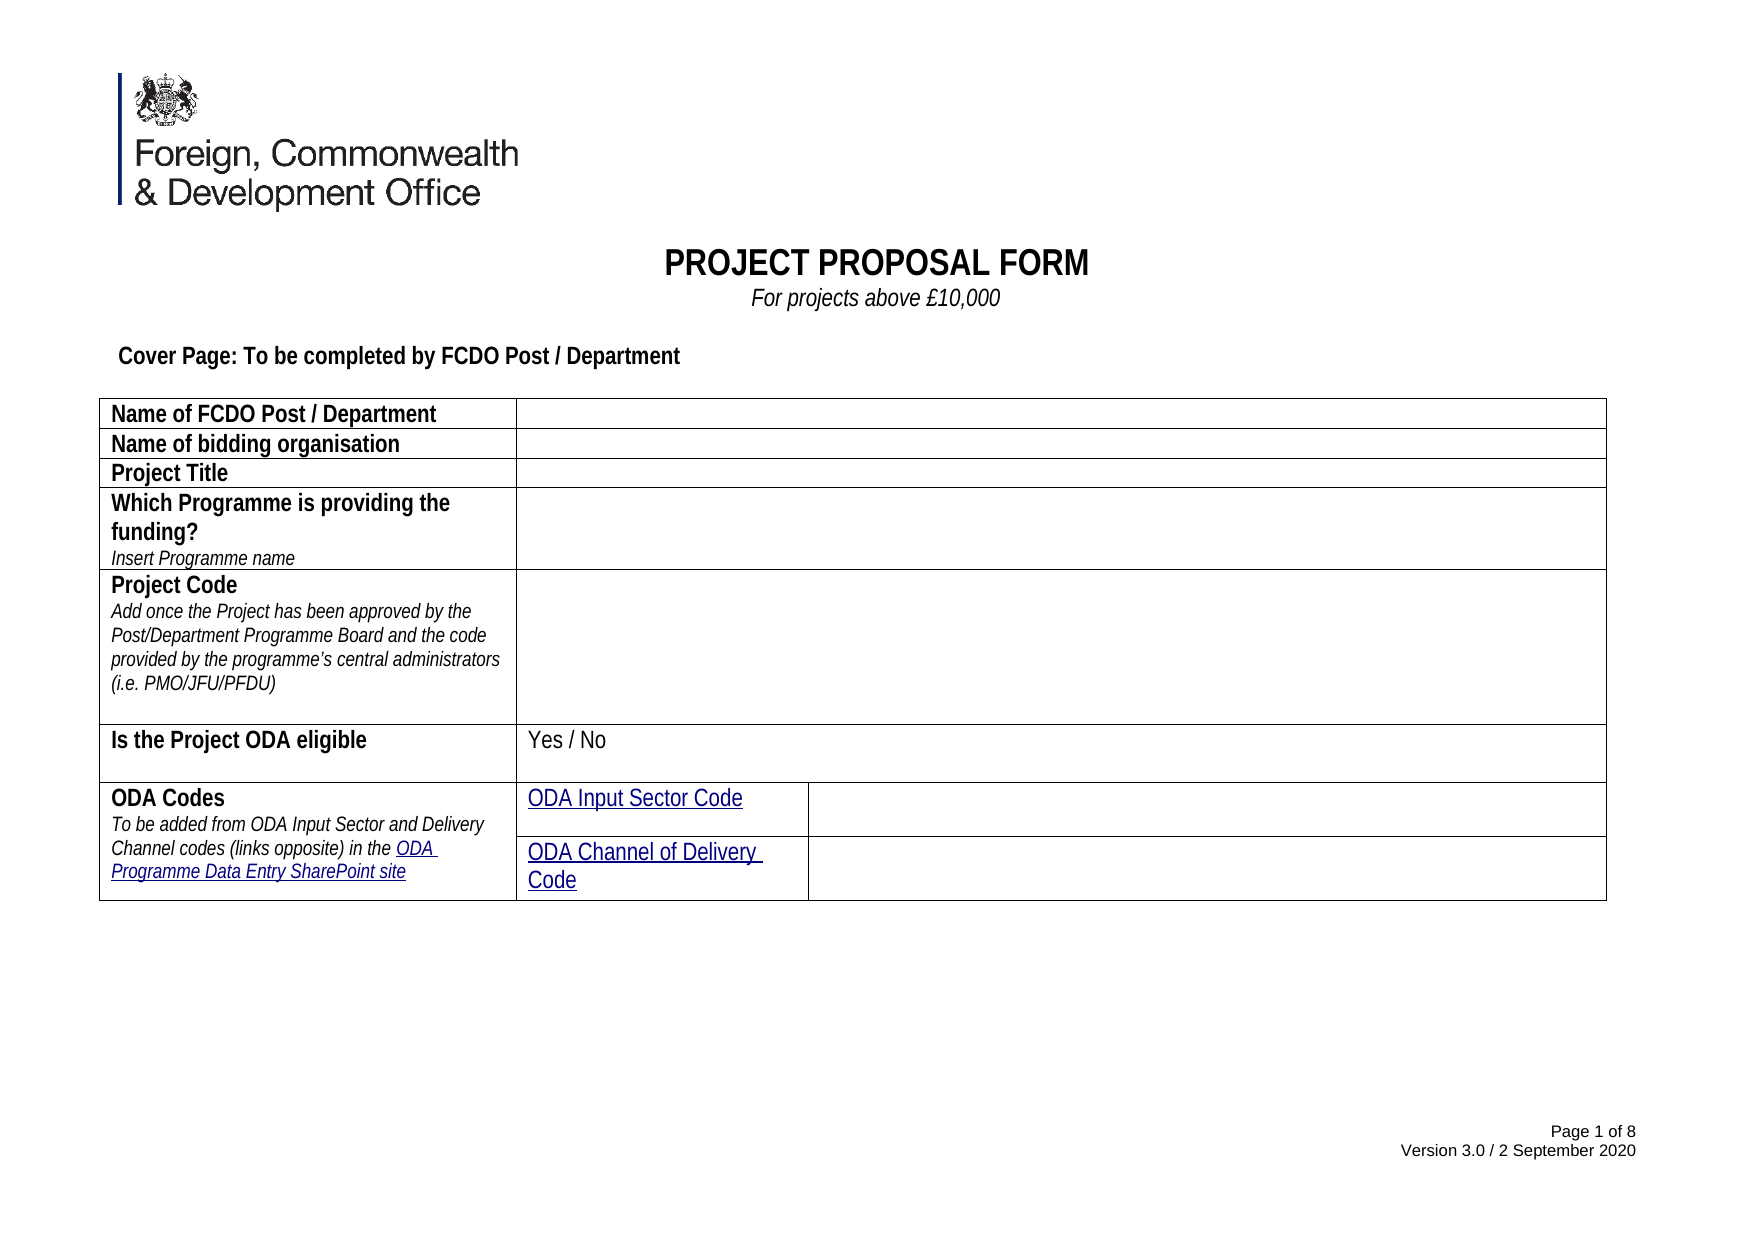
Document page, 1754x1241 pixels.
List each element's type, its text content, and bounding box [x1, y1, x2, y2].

table_cell [809, 783, 1606, 836]
table_cell Project Title [100, 459, 516, 487]
table_header [517, 399, 1606, 428]
table_cell [517, 488, 1606, 569]
table_cell Yes / No [517, 725, 1606, 782]
table_cell [517, 570, 1606, 723]
table_cell [517, 429, 1606, 457]
text PROJECT PROPOSAL FORM [118, 240, 1636, 283]
table_cell Which Programme is providing the funding? Insert Programme name [100, 488, 516, 569]
table_cell [517, 459, 1606, 487]
table_cell Project Code Add once the Project has been approved by the Post/Department Programme Board and the code provided by the programme’s central administrators (i.e. PMO/JFU/PFDU) [100, 570, 516, 723]
text Cover Page: To be completed by FCDO Post / Department [118, 341, 1636, 369]
table_cell Name of bidding organisation [100, 429, 516, 457]
text For projects above £10,000 [118, 283, 1636, 312]
table_cell [809, 837, 1606, 900]
table_cell ODA Input Sector Code [517, 783, 808, 836]
table_header Name of FCDO Post / Department [100, 399, 516, 428]
table_cell ODA Codes To be added from ODA Input Sector and Delivery Channel codes (links opposite) in the ODA Programme Data Entry SharePoint site [100, 783, 516, 900]
table_cell ODA Channel of Delivery Code [517, 837, 808, 900]
table_cell Is the Project ODA eligible [100, 725, 516, 782]
